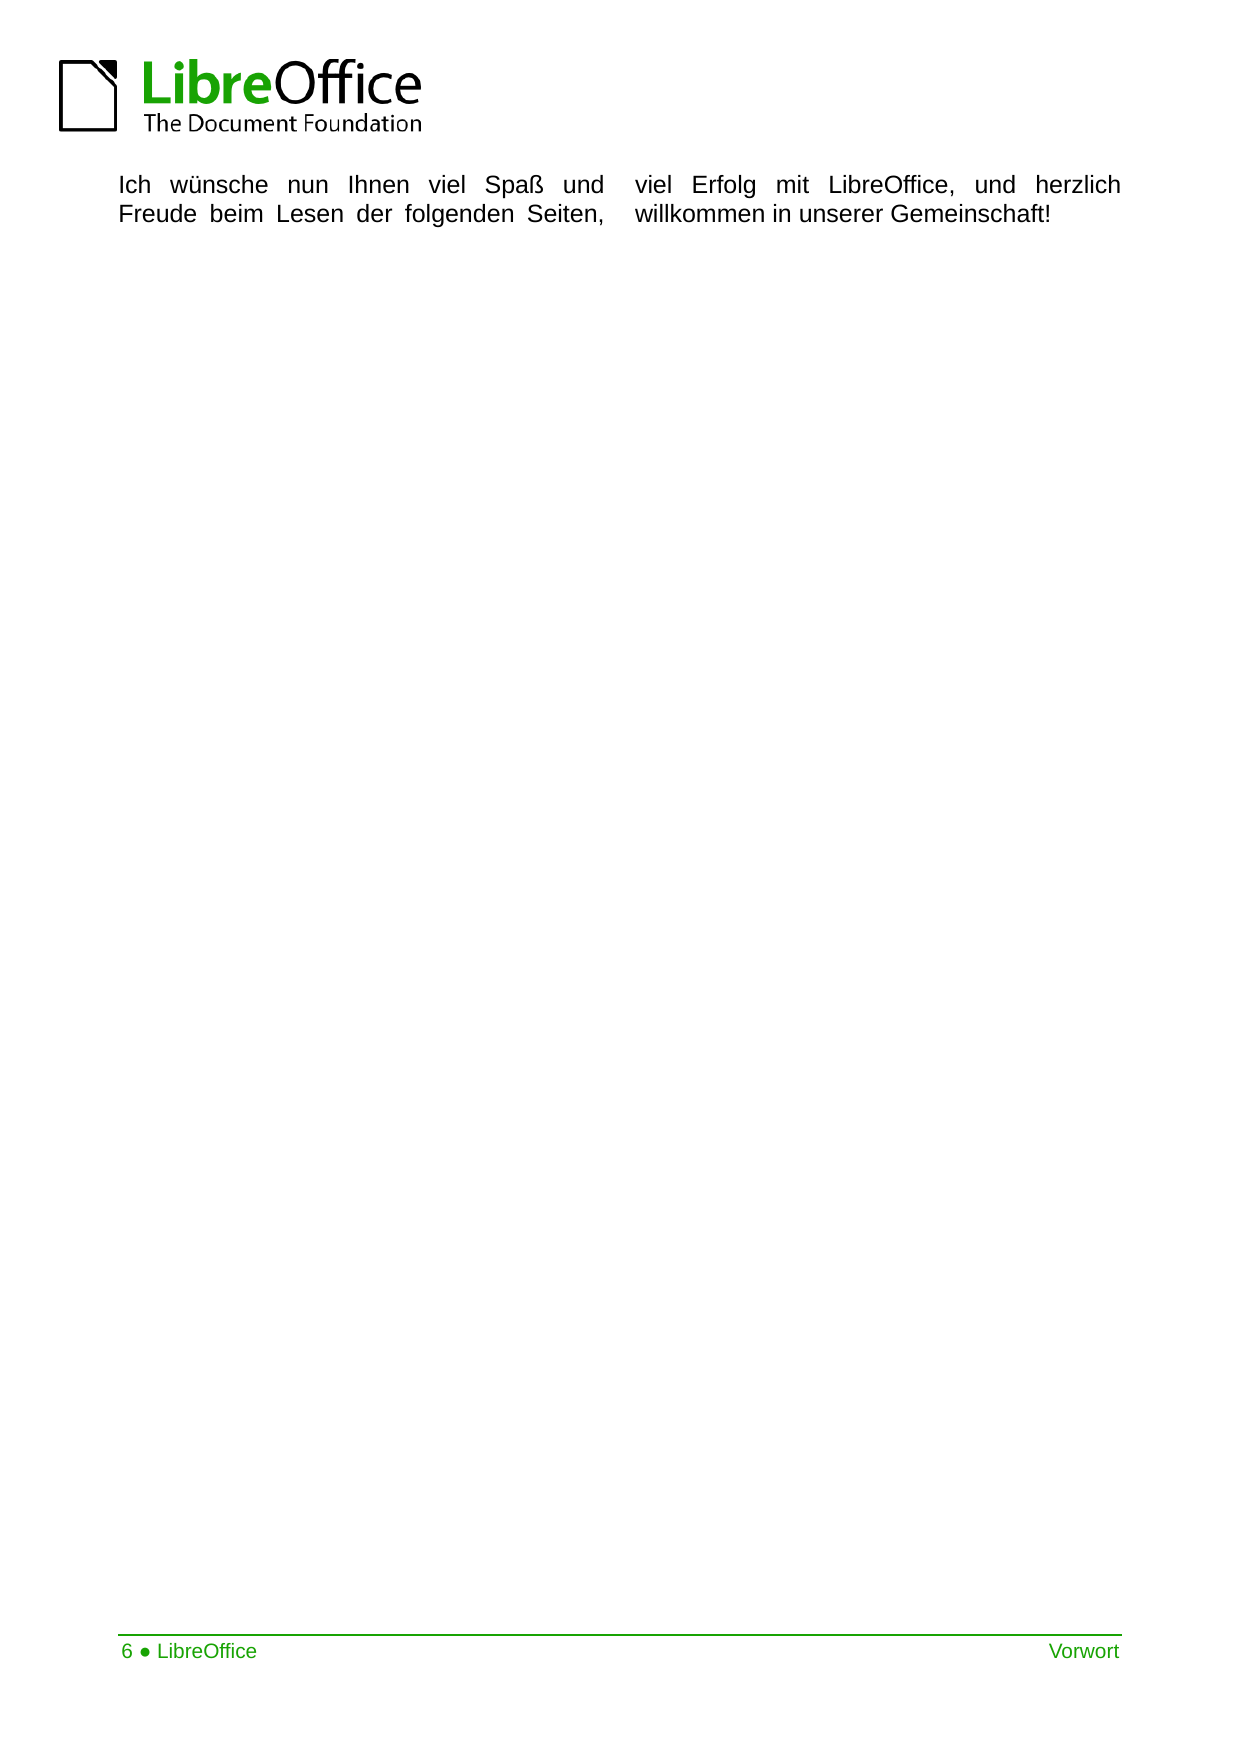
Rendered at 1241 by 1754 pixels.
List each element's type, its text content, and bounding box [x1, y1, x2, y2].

picture [56, 59, 422, 132]
text Ich wünsche nun Ihnen viel Spaß und Freude beim Lesen der folgenden Seiten, [118, 170, 605, 228]
text viel Erfolg mit LibreOffice, und herzlich willkommen in unserer Gemeinschaft! [635, 170, 1122, 228]
